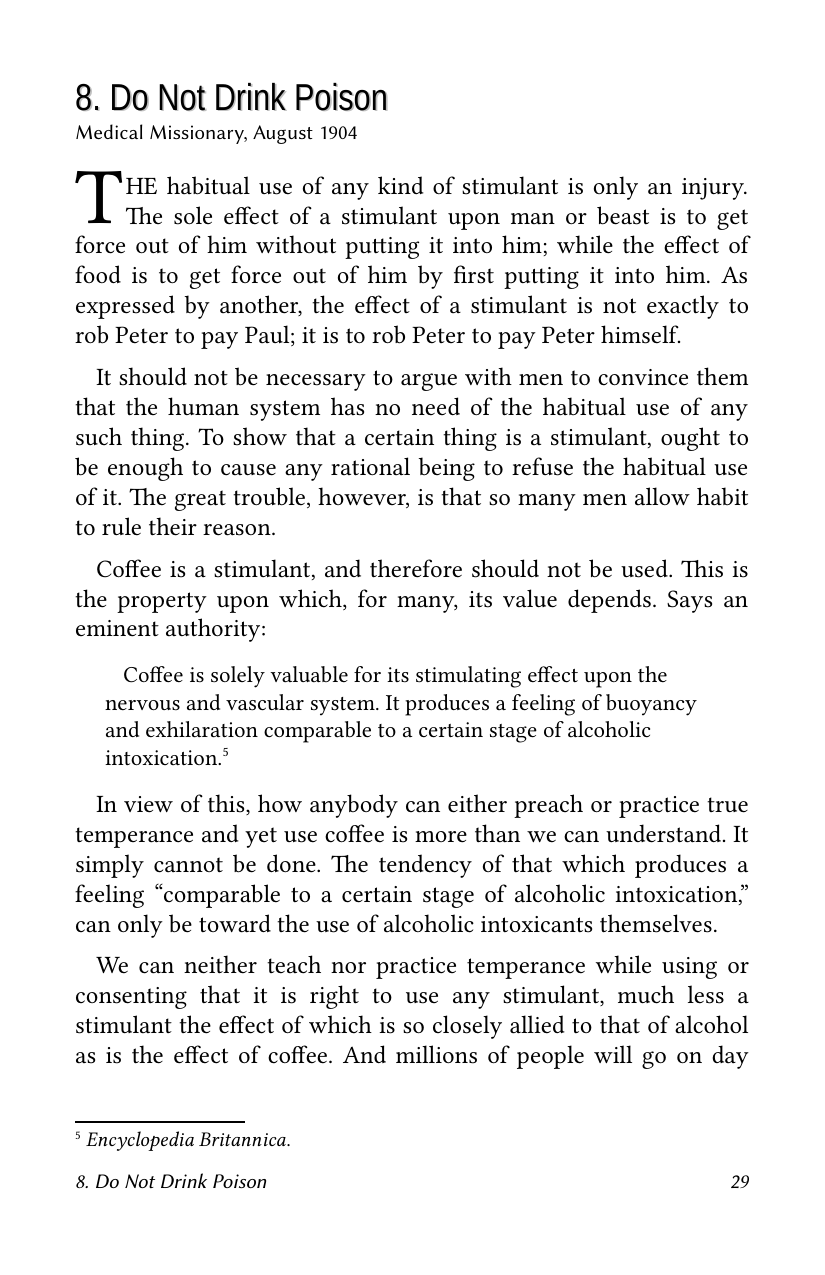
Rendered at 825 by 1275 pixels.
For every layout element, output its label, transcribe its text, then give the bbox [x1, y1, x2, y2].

title Do Not Drink Poison [75, 75, 750, 118]
text Coffee is a stimulant, and therefore should not be used. This is the property upon which, for many, its value depends. Says an eminent authority: [75, 555, 750, 643]
text Medical Missionary, August 1904 [75, 121, 750, 145]
text We can neither teach nor practice temperance while using or consenting that it is right to use any stimulant, much less a stimulant the effect of which is so closely allied to that of alcohol as is the effect of coffee. And millions of people will go on day [75, 952, 750, 1070]
text In view of this, how anybody can either preach or practice true temperance and yet use coffee is more than we can understand. It simply cannot be done. The tendency of that which produces a feeling “comparable to a certain stage of alcoholic intoxication,” can only be toward the use of alcoholic intoxicants themselves. [75, 790, 750, 938]
text THE habitual use of any kind of stimulant is only an injury. The sole effect of a stimulant upon man or beast is to get force out of him without putting it into him; while the effect of food is to get force out of him by first putting it into him. As expressed by another, the effect of a stimulant is not exactly to rob Peter to pay Paul; it is to rob Peter to pay Peter himself. [75, 172, 750, 350]
text Coffee is solely valuable for its stimulating effect upon the nervous and vascular system. It produces a feeling of buoyancy and exhilaration comparable to a certain stage of alcoholic intoxication. [105, 662, 720, 771]
text It should not be necessary to argue with men to convince them that the human system has no need of the habitual use of any such thing. To show that a certain thing is a stimulant, ought to be enough to cause any rational being to refuse the habitual use of it. The great trouble, however, is that so many men allow habit to rule their reason. [75, 363, 750, 541]
text Encyclopedia Britannica. [75, 1128, 750, 1152]
